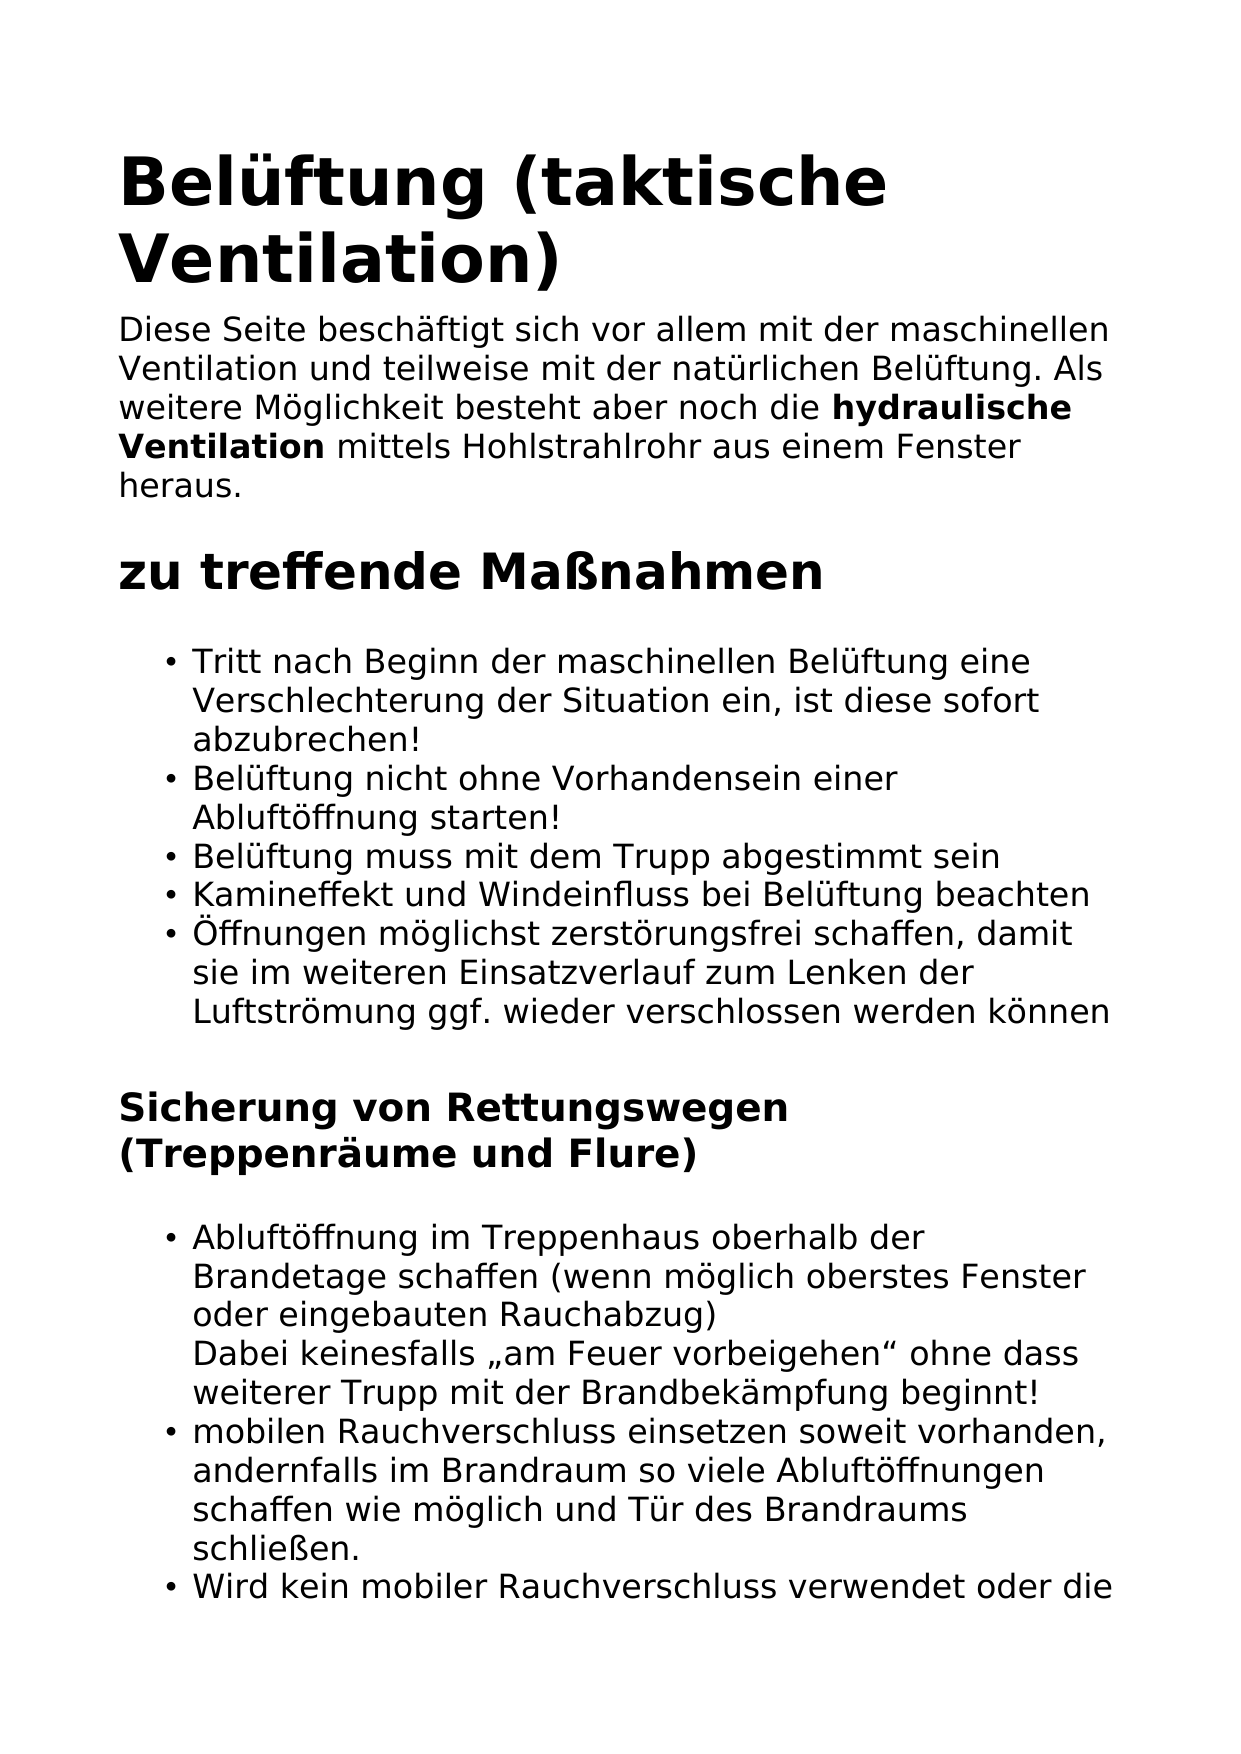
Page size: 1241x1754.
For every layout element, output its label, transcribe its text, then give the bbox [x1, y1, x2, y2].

list mobilen Rauchverschluss einsetzen soweit vorhanden, andernfalls im Brandraum so viele Abluftöffnungen schaffen wie möglich und Tür des Brandraums schließen. [177, 1412, 1122, 1568]
list Tritt nach Beginn der maschinellen Belüftung eine Verschlechterung der Situation ein, ist diese sofort abzubrechen! [177, 643, 1122, 759]
list Belüftung muss mit dem Trupp abgestimmt sein [177, 837, 1122, 876]
list Abluftöffnung im Treppenhaus oberhalb der Brandetage schaffen (wenn möglich oberstes Fenster oder eingebauten Rauchabzug) Dabei keinesfalls „am Feuer vorbeigehen“ ohne dass weiterer Trupp mit der Brandbekämpfung beginnt! [177, 1218, 1122, 1412]
list Kamineffekt und Windeinfluss bei Belüftung beachten [177, 876, 1122, 915]
list Wird kein mobiler Rauchverschluss verwendet oder die [177, 1568, 1122, 1607]
subtitle Sicherung von Rettungswegen (Treppenräume und Flure) [118, 1086, 1122, 1176]
subtitle Belüftung (taktische Ventilation) [118, 143, 1122, 298]
list Belüftung nicht ohne Vorhandensein einer Abluftöffnung starten! [177, 759, 1122, 837]
subtitle zu treffende Maßnahmen [118, 543, 1122, 601]
list Öffnungen möglichst zerstörungsfrei schaffen, damit sie im weiteren Einsatzverlauf zum Lenken der Luftströmung ggf. wieder verschlossen werden können [177, 915, 1122, 1031]
text Diese Seite beschäftigt sich vor allem mit der maschinellen Ventilation und teilweise mit der natürlichen Belüftung. Als weitere Möglichkeit besteht aber noch die hydraulische Ventilation mittels Hohlstrahlrohr aus einem Fenster heraus. [118, 311, 1122, 505]
